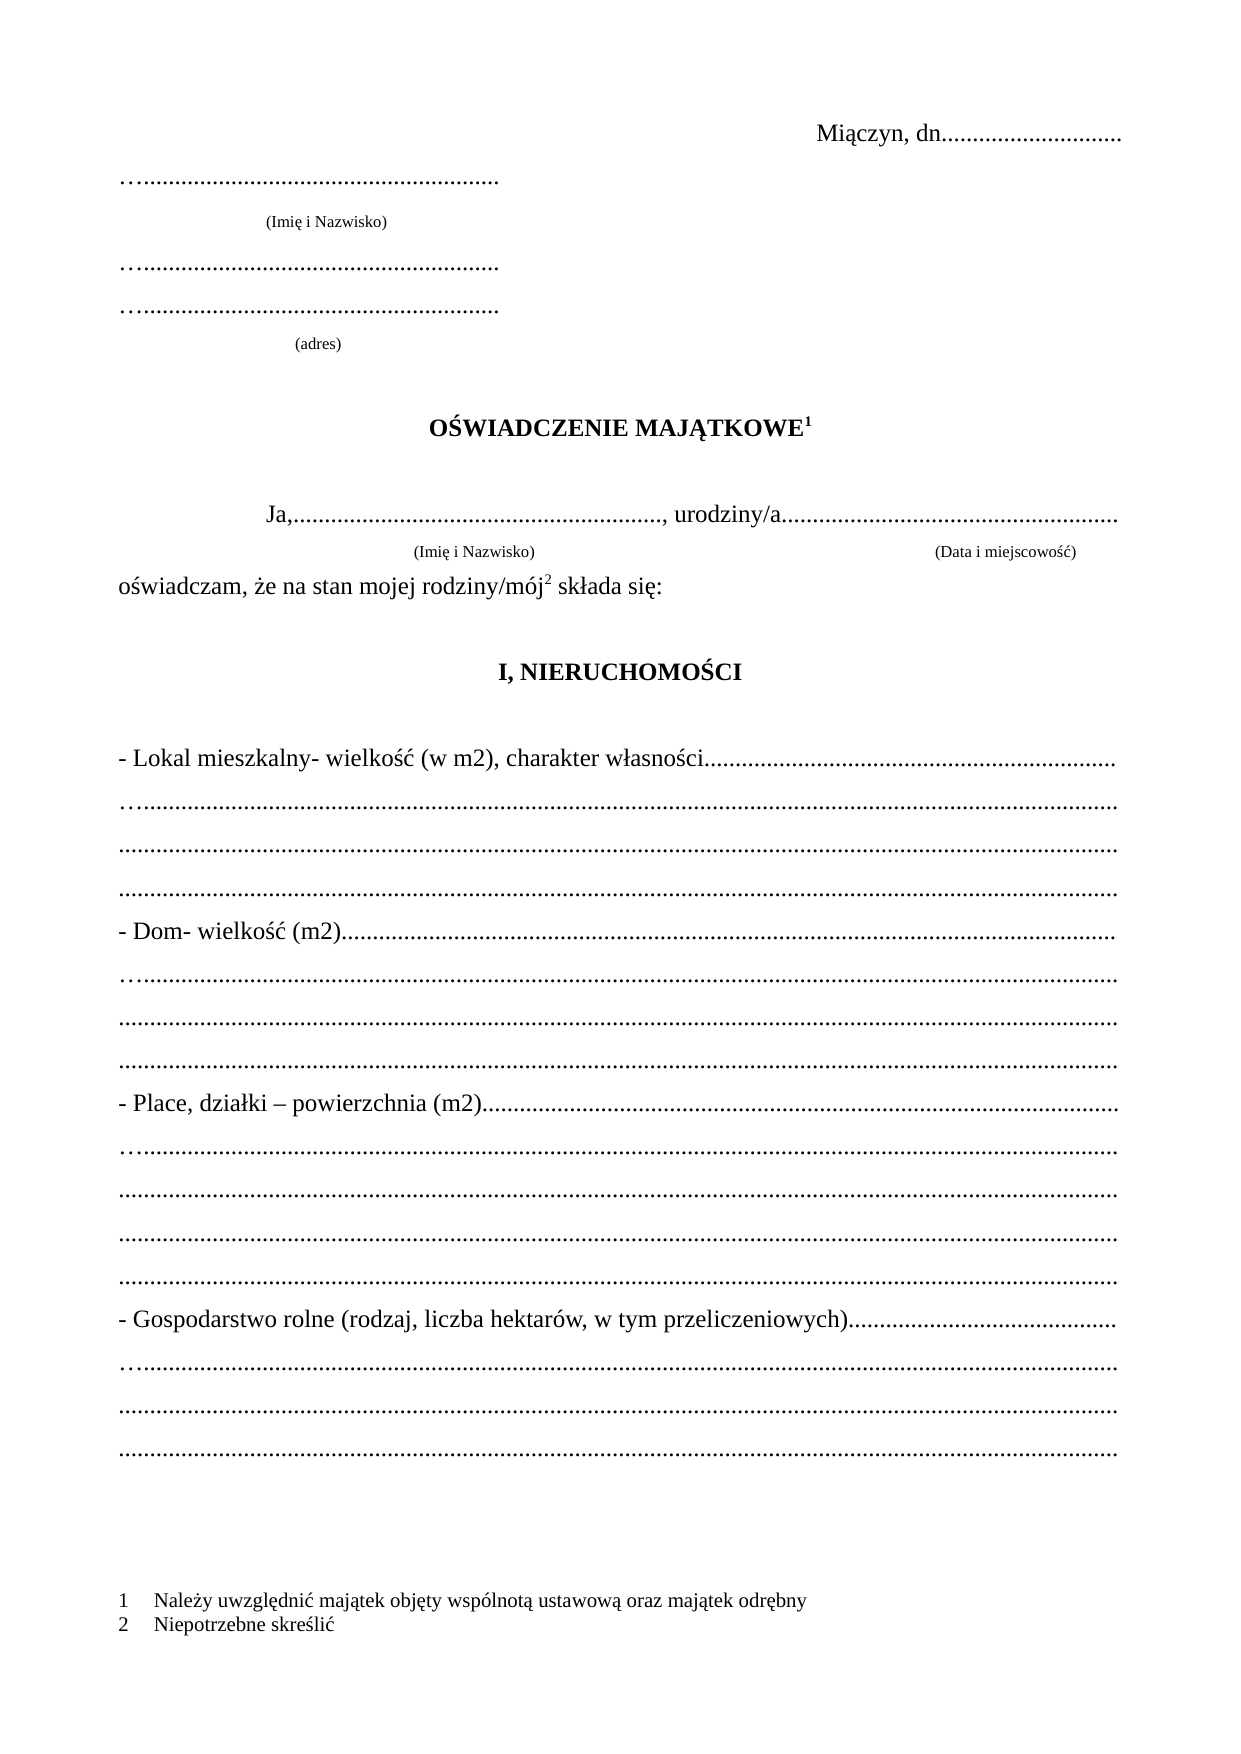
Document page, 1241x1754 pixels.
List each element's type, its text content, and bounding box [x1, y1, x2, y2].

text …......................................................... [118, 247, 1122, 276]
text oświadczam, że na stan mojej rodziny/mój składa się: [118, 571, 1122, 599]
text (Imię i Nazwisko) [118, 204, 1122, 233]
text I, NIERUCHOMOŚCI [118, 657, 1122, 686]
text …............................................................................................................................................................................................................................................................................................................................................................................................................................................................................................ [118, 1347, 1122, 1462]
text Niepotrzebne skreślić [118, 1612, 1122, 1636]
text …............................................................................................................................................................................................................................................................................................................................................................................................................................................................................................................................................................................................................................................................ [118, 1131, 1122, 1289]
text - Place, działki – powierzchnia (m2)...................................................................................................... [118, 1088, 1122, 1117]
text …............................................................................................................................................................................................................................................................................................................................................................................................................................................................................................ [118, 786, 1122, 901]
text (Imię i Nazwisko) (Data i miejscowość) [118, 542, 1122, 561]
text - Lokal mieszkalny- wielkość (w m2), charakter własności.................................................................. [118, 743, 1122, 772]
text …......................................................... [118, 291, 1122, 319]
text Należy uwzględnić majątek objęty wspólnotą ustawową oraz majątek odrębny [118, 1588, 1122, 1612]
text - Dom- wielkość (m2)............................................................................................................................ [118, 916, 1122, 944]
text …............................................................................................................................................................................................................................................................................................................................................................................................................................................................................................ [118, 959, 1122, 1074]
text - Gospodarstwo rolne (rodzaj, liczba hektarów, w tym przeliczeniowych)........................................... [118, 1304, 1122, 1333]
text (adres) [118, 334, 1122, 353]
text OŚWIADCZENIE MAJĄTKOWE [118, 413, 1122, 441]
text …......................................................... [118, 161, 1122, 190]
text Ja,..........................................................., urodziny/a...................................................... [118, 499, 1122, 528]
text Miączyn, dn............................. [118, 118, 1122, 147]
